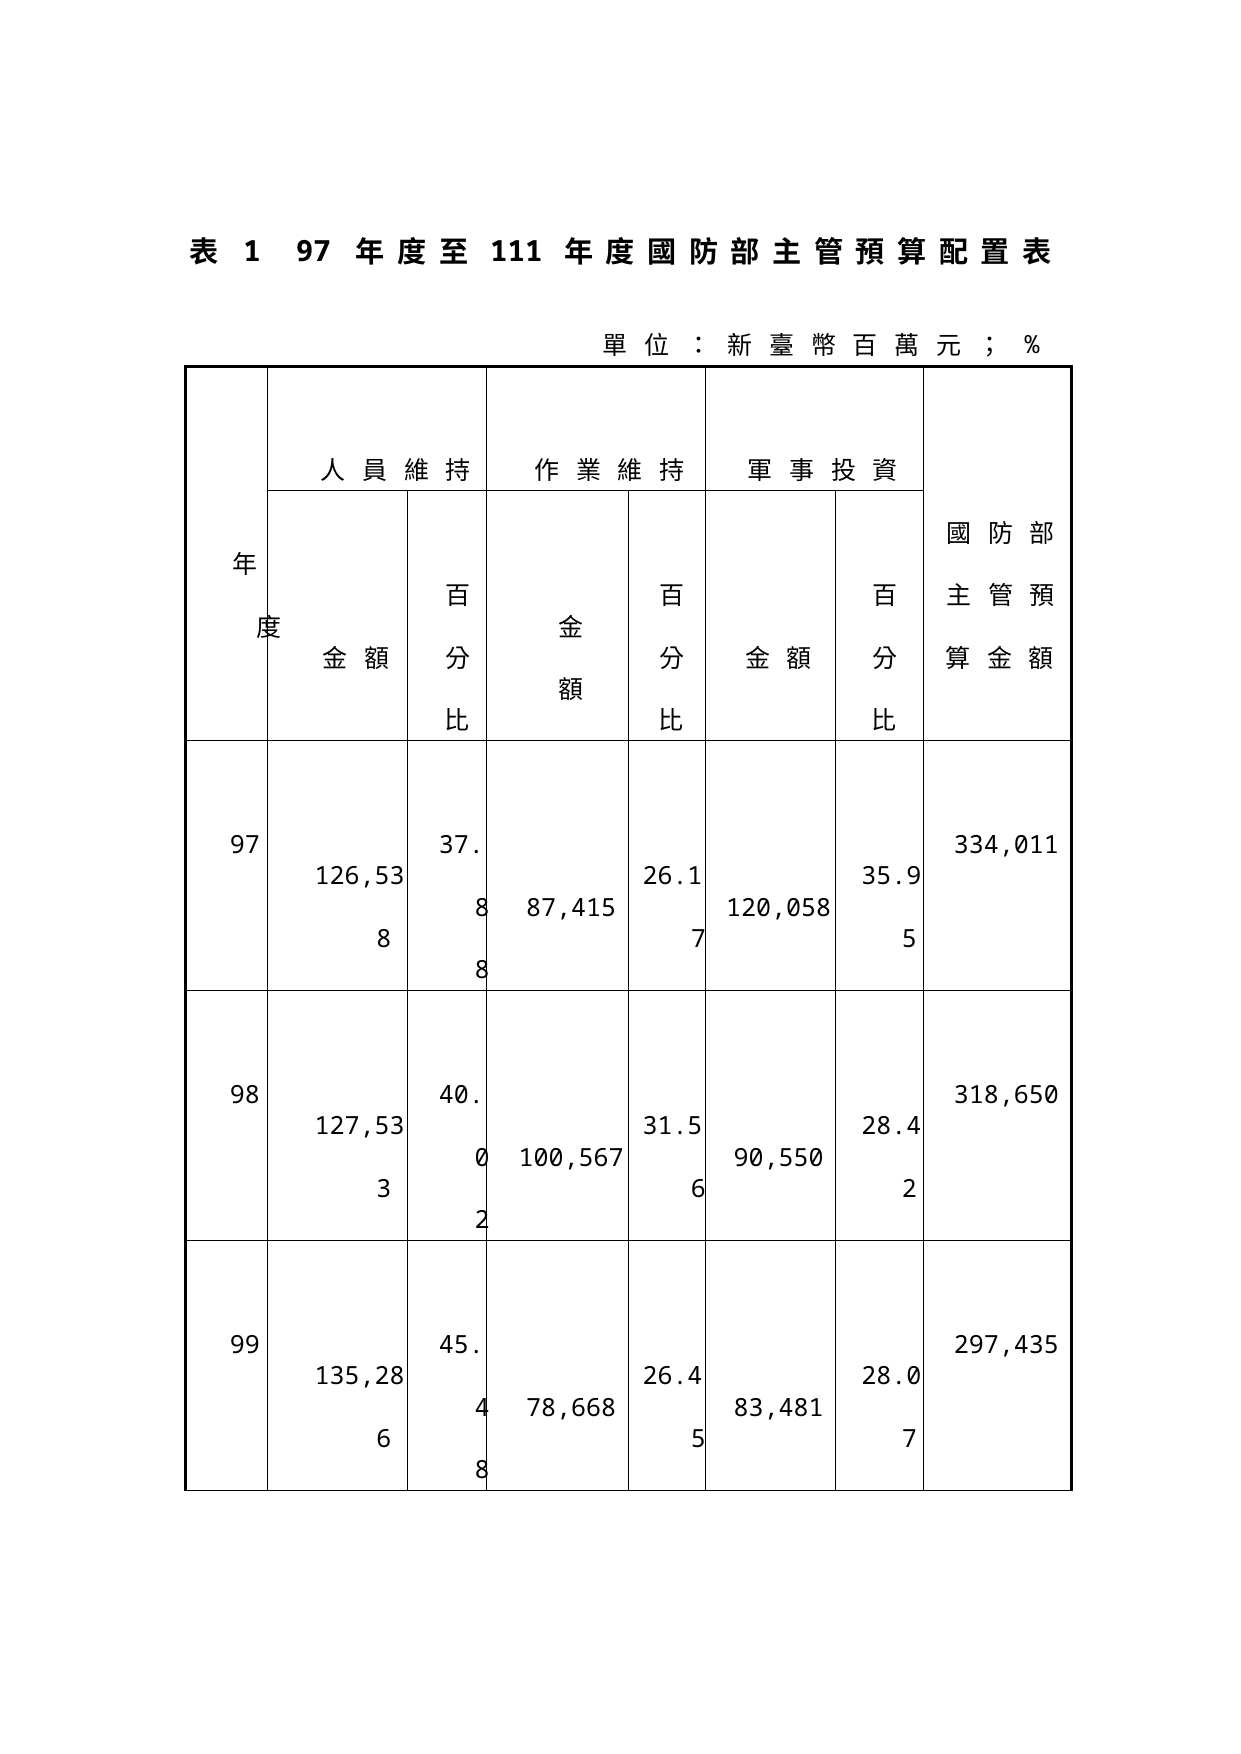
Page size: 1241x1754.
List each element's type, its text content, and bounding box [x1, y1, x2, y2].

table_cell 120,058 [706, 741, 835, 990]
table_cell 37.88 [408, 741, 486, 990]
table_cell 87,415 [487, 741, 628, 990]
table_header 人員維持 [268, 368, 486, 490]
table_cell 28.07 [836, 1241, 923, 1490]
table_cell 318,650 [924, 991, 1070, 1240]
text 單位：新臺幣百萬元；% [183, 302, 1053, 365]
text 表1 97年度至111年度國防部主管預算配置表 [183, 177, 1058, 302]
table_cell 83,481 [706, 1241, 835, 1490]
table_cell 28.42 [836, 991, 923, 1240]
table_header 年度 [187, 368, 267, 740]
table_cell 40.02 [408, 991, 486, 1240]
table_cell 26.17 [629, 741, 705, 990]
table_cell 98 [187, 991, 267, 1240]
table_cell 100,567 [487, 991, 628, 1240]
table_cell 金 額 [487, 491, 628, 740]
table_header 作業維持 [487, 368, 705, 490]
table_cell 45.48 [408, 1241, 486, 1490]
table_cell 金額 [268, 491, 407, 740]
table_cell 百分比 [408, 491, 486, 740]
table_header 國防部主管預算金額 [924, 368, 1070, 740]
table_cell 90,550 [706, 991, 835, 1240]
table_cell 78,668 [487, 1241, 628, 1490]
table_cell 百分比 [629, 491, 705, 740]
table_cell 31.56 [629, 991, 705, 1240]
table_cell 97 [187, 741, 267, 990]
table_cell 35.95 [836, 741, 923, 990]
table_cell 334,011 [924, 741, 1070, 990]
table_cell 126,538 [268, 741, 407, 990]
table_cell 百分比 [836, 491, 923, 740]
table_cell 297,435 [924, 1241, 1070, 1490]
table_cell 127,533 [268, 991, 407, 1240]
table_cell 99 [187, 1241, 267, 1490]
table_header 軍事投資 [706, 368, 923, 490]
table_cell 金額 [706, 491, 835, 740]
table_cell 135,286 [268, 1241, 407, 1490]
table_cell 26.45 [629, 1241, 705, 1490]
